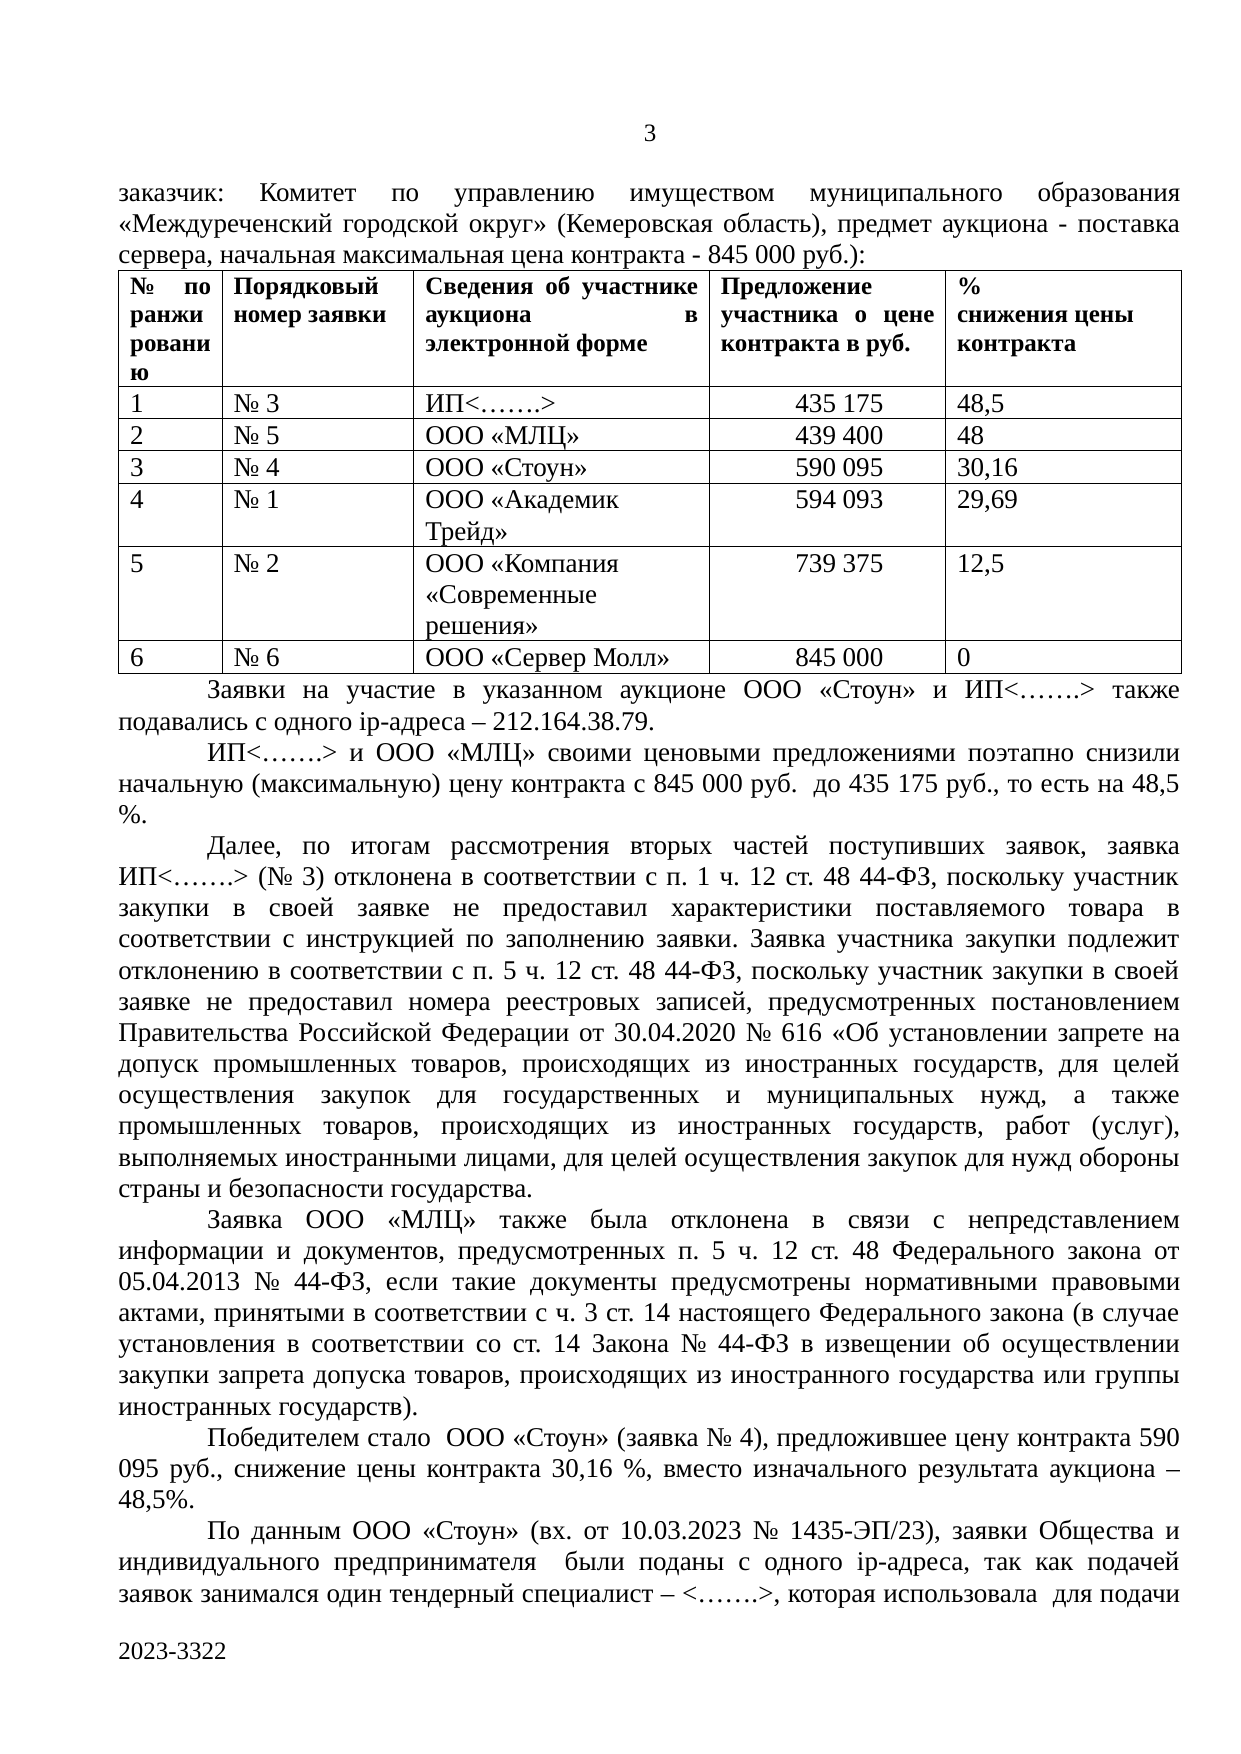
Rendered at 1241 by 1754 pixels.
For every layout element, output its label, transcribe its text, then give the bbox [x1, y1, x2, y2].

table_header Порядковый номер заявки [223, 271, 413, 386]
table_cell ООО «Сервер Молл» [414, 641, 709, 672]
text По данным ООО «Стоун» (вх. от 10.03.2023 № 1435-ЭП/23), заявки Общества и индивидуального предпринимателя были поданы с одного ip-адреса, так как подачей заявок занимался один тендерный специалист – <…….>, которая использовала для подачи [118, 1514, 1181, 1608]
table_header № по ранжированию [119, 271, 222, 386]
text Победителем стало ООО «Стоун» (заявка № 4), предложившее цену контракта 590 095 руб., снижение цены контракта 30,16 %, вместо изначального результата аукциона – 48,5%. [118, 1421, 1181, 1514]
table_cell 30,16 [946, 451, 1181, 482]
table_cell ИП<…….> [414, 387, 709, 418]
table_cell № 6 [223, 641, 413, 672]
table_cell № 4 [223, 451, 413, 482]
table_cell 1 [119, 387, 222, 418]
table_cell 439 400 [710, 419, 945, 450]
table_cell 594 093 [710, 484, 945, 546]
table_cell № 1 [223, 484, 413, 546]
table_cell ООО «Стоун» [414, 451, 709, 482]
text Далее, по итогам рассмотрения вторых частей поступивших заявок, заявка ИП<…….> (№ 3) отклонена в соответствии с п. 1 ч. 12 ст. 48 44-ФЗ, поскольку участник закупки в своей заявке не предоставил характеристики поставляемого товара в соответствии с инструкцией по заполнению заявки. Заявка участника закупки подлежит отклонению в соответствии с п. 5 ч. 12 ст. 48 44-ФЗ, поскольку участник закупки в своей заявке не предоставил номера реестровых записей, предусмотренных постановлением Правительства Российской Федерации от 30.04.2020 № 616 «Об установлении запрете на допуск промышленных товаров, происходящих из иностранных государств, для целей осуществления закупок для государственных и муниципальных нужд, а также промышленных товаров, происходящих из иностранных государств, работ (услуг), выполняемых иностранными лицами, для целей осуществления закупок для нужд обороны страны и безопасности государства. [118, 829, 1181, 1203]
table_cell 29,69 [946, 484, 1181, 546]
table_cell № 2 [223, 547, 413, 640]
table_header Сведения об участнике аукциона в электронной форме [414, 271, 709, 386]
table_cell 5 [119, 547, 222, 640]
table_cell 48,5 [946, 387, 1181, 418]
table_cell 3 [119, 451, 222, 482]
table_cell 845 000 [710, 641, 945, 672]
table_cell № 5 [223, 419, 413, 450]
text Заявки на участие в указанном аукционе ООО «Стоун» и ИП<…….> также подавались с одного ip-адреса – 212.164.38.79. [118, 674, 1181, 736]
table_cell № 3 [223, 387, 413, 418]
table_cell 590 095 [710, 451, 945, 482]
table_cell 0 [946, 641, 1181, 672]
table_header % снижения цены контракта [946, 271, 1181, 386]
text ИП<…….> и ООО «МЛЦ» своими ценовыми предложениями поэтапно снизили начальную (максимальную) цену контракта с 845 000 руб. до 435 175 руб., то есть на 48,5 %. [118, 736, 1181, 829]
table_cell ООО «Академик Трейд» [414, 484, 709, 546]
table_cell 48 [946, 419, 1181, 450]
table_cell 435 175 [710, 387, 945, 418]
text заказчик: Комитет по управлению имуществом муниципального образования «Междуреченский городской округ» (Кемеровская область), предмет аукциона - поставка сервера, начальная максимальная цена контракта - 845 000 руб.): [118, 176, 1181, 270]
table_cell 6 [119, 641, 222, 672]
table_cell ООО «Компания «Современные решения» [414, 547, 709, 640]
table_cell 12,5 [946, 547, 1181, 640]
table_cell 739 375 [710, 547, 945, 640]
table_cell 2 [119, 419, 222, 450]
table_header Предложение участника о цене контракта в руб. [710, 271, 945, 386]
text Заявка ООО «МЛЦ» также была отклонена в связи с непредставлением информации и документов, предусмотренных п. 5 ч. 12 ст. 48 Федерального закона от 05.04.2013 № 44-ФЗ, если такие документы предусмотрены нормативными правовыми актами, принятыми в соответствии с ч. 3 ст. 14 настоящего Федерального закона (в случае установления в соответствии со ст. 14 Закона № 44-ФЗ в извещении об осуществлении закупки запрета допуска товаров, происходящих из иностранного государства или группы иностранных государств). [118, 1203, 1181, 1421]
table_cell 4 [119, 484, 222, 546]
table_cell ООО «МЛЦ» [414, 419, 709, 450]
